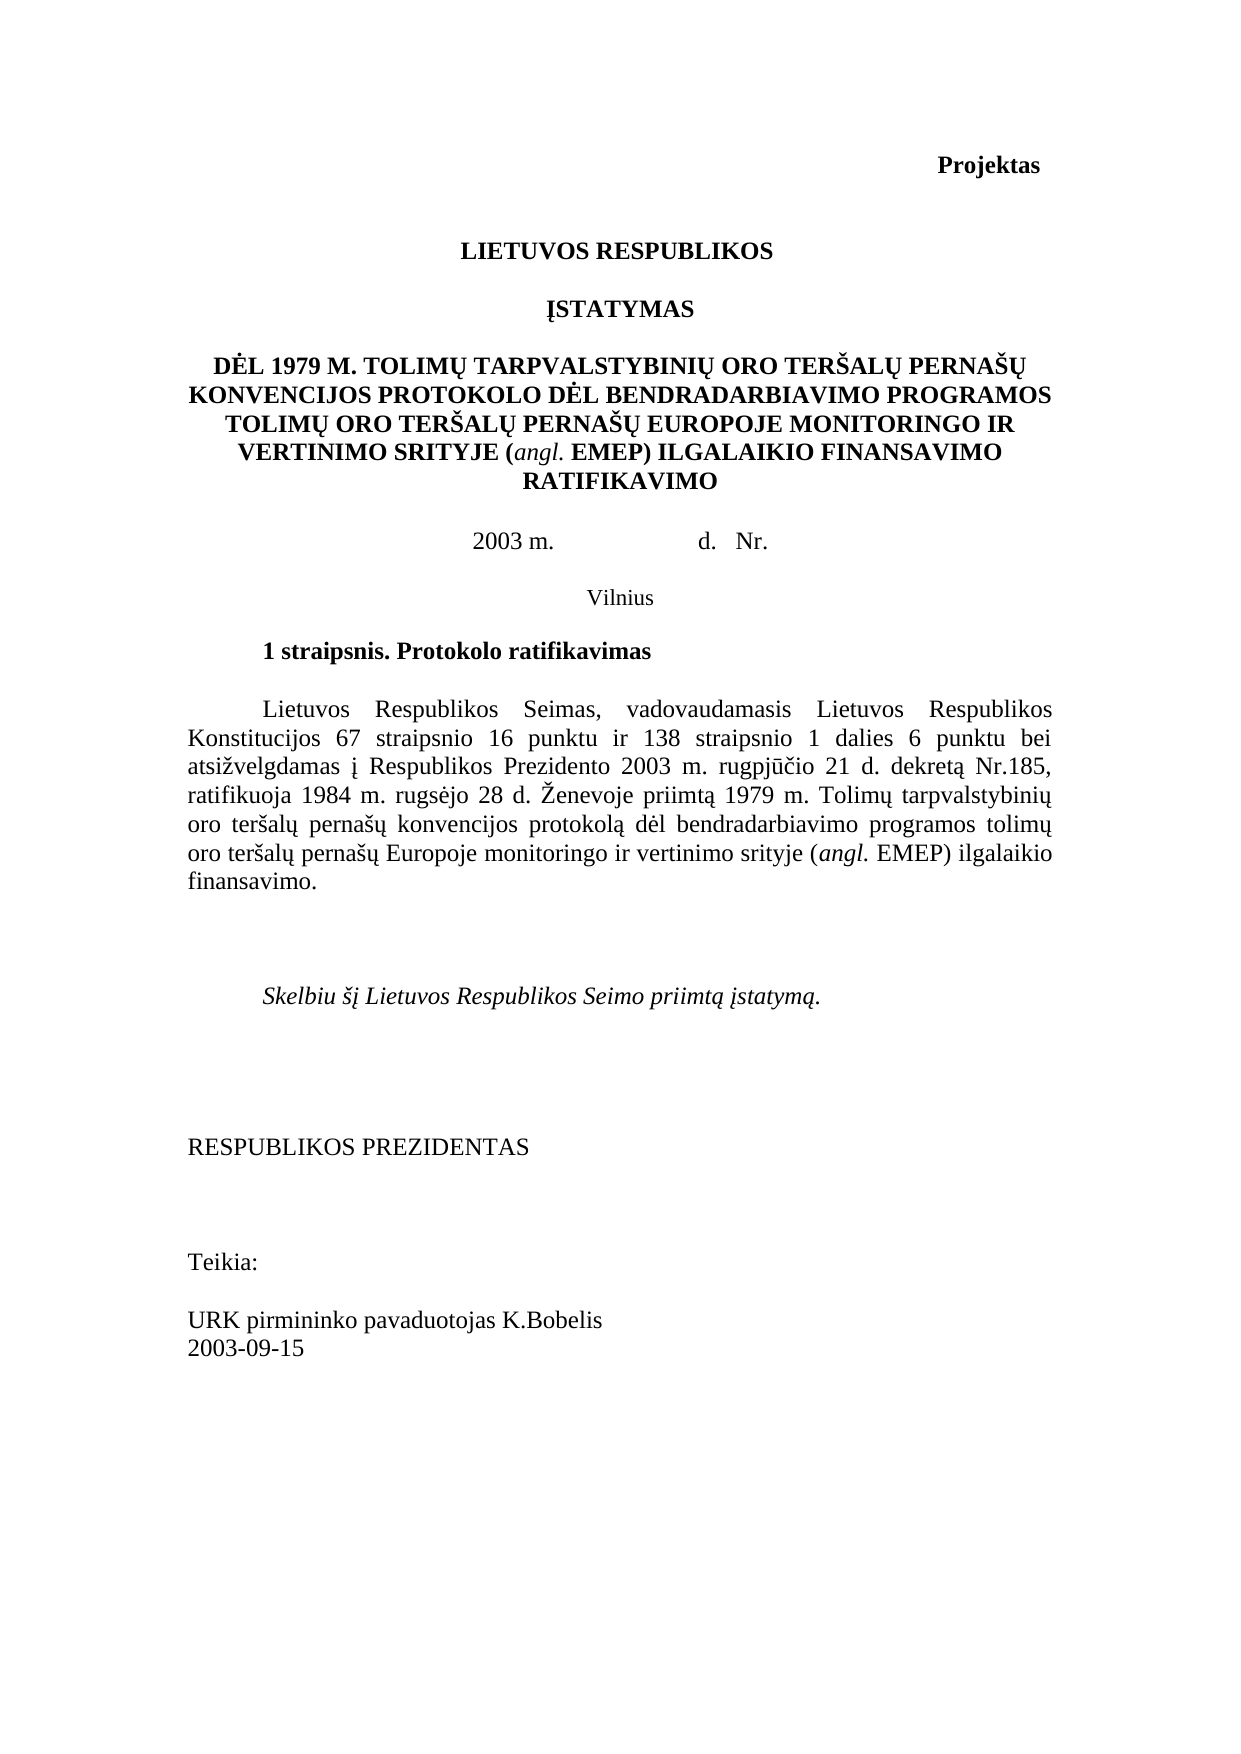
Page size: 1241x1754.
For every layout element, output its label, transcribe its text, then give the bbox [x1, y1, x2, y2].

text ĮSTATYMAS [187, 294, 1053, 322]
text Lietuvos Respublikos Seimas, vadovaudamasis Lietuvos Respublikos Konstitucijos 67 straipsnio 16 punktu ir 138 straipsnio 1 dalies 6 punktu bei atsižvelgdamas į Respublikos Prezidento 2003 m. rugpjūčio 21 d. dekretą Nr.185, ratifikuoja 1984 m. rugsėjo 28 d. Ženevoje priimtą 1979 m. Tolimų tarpvalstybinių oro teršalų pernašų konvencijos protokolą dėl bendradarbiavimo programos tolimų oro teršalų pernašų Europoje monitoringo ir vertinimo srityje (angl. EMEP) ilgalaikio finansavimo. [187, 694, 1053, 895]
text Teikia: [187, 1247, 1053, 1276]
text URK pirmininko pavaduotojas K.Bobelis [187, 1305, 1053, 1333]
text Vilnius [187, 584, 1053, 610]
text 1 straipsnis. Protokolo ratifikavimas [187, 636, 1053, 665]
text DĖL 1979 M. TOLIMŲ TARPVALSTYBINIŲ ORO TERŠALŲ PERNAŠŲ KONVENCIJOS PROTOKOLO DĖL BENDRADARBIAVIMO PROGRAMOS TOLIMŲ ORO TERŠALŲ PERNAŠŲ EUROPOJE MONITORINGO IR VERTINIMO SRITYJE (angl. EMEP) ILGALAIKIO FINANSAVIMO [187, 351, 1053, 466]
text 2003-09-15 [187, 1333, 1053, 1362]
text RATIFIKAVIMO [187, 466, 1053, 495]
text Projektas [187, 150, 1053, 179]
text RESPUBLIKOS PREZIDENTAS [187, 1132, 1053, 1161]
text LIETUVOS RESPUBLIKOS [187, 236, 1053, 265]
text Skelbiu šį Lietuvos Respublikos Seimo priimtą įstatymą. [187, 981, 1053, 1010]
text 2003 m. d. Nr. [187, 526, 1053, 555]
